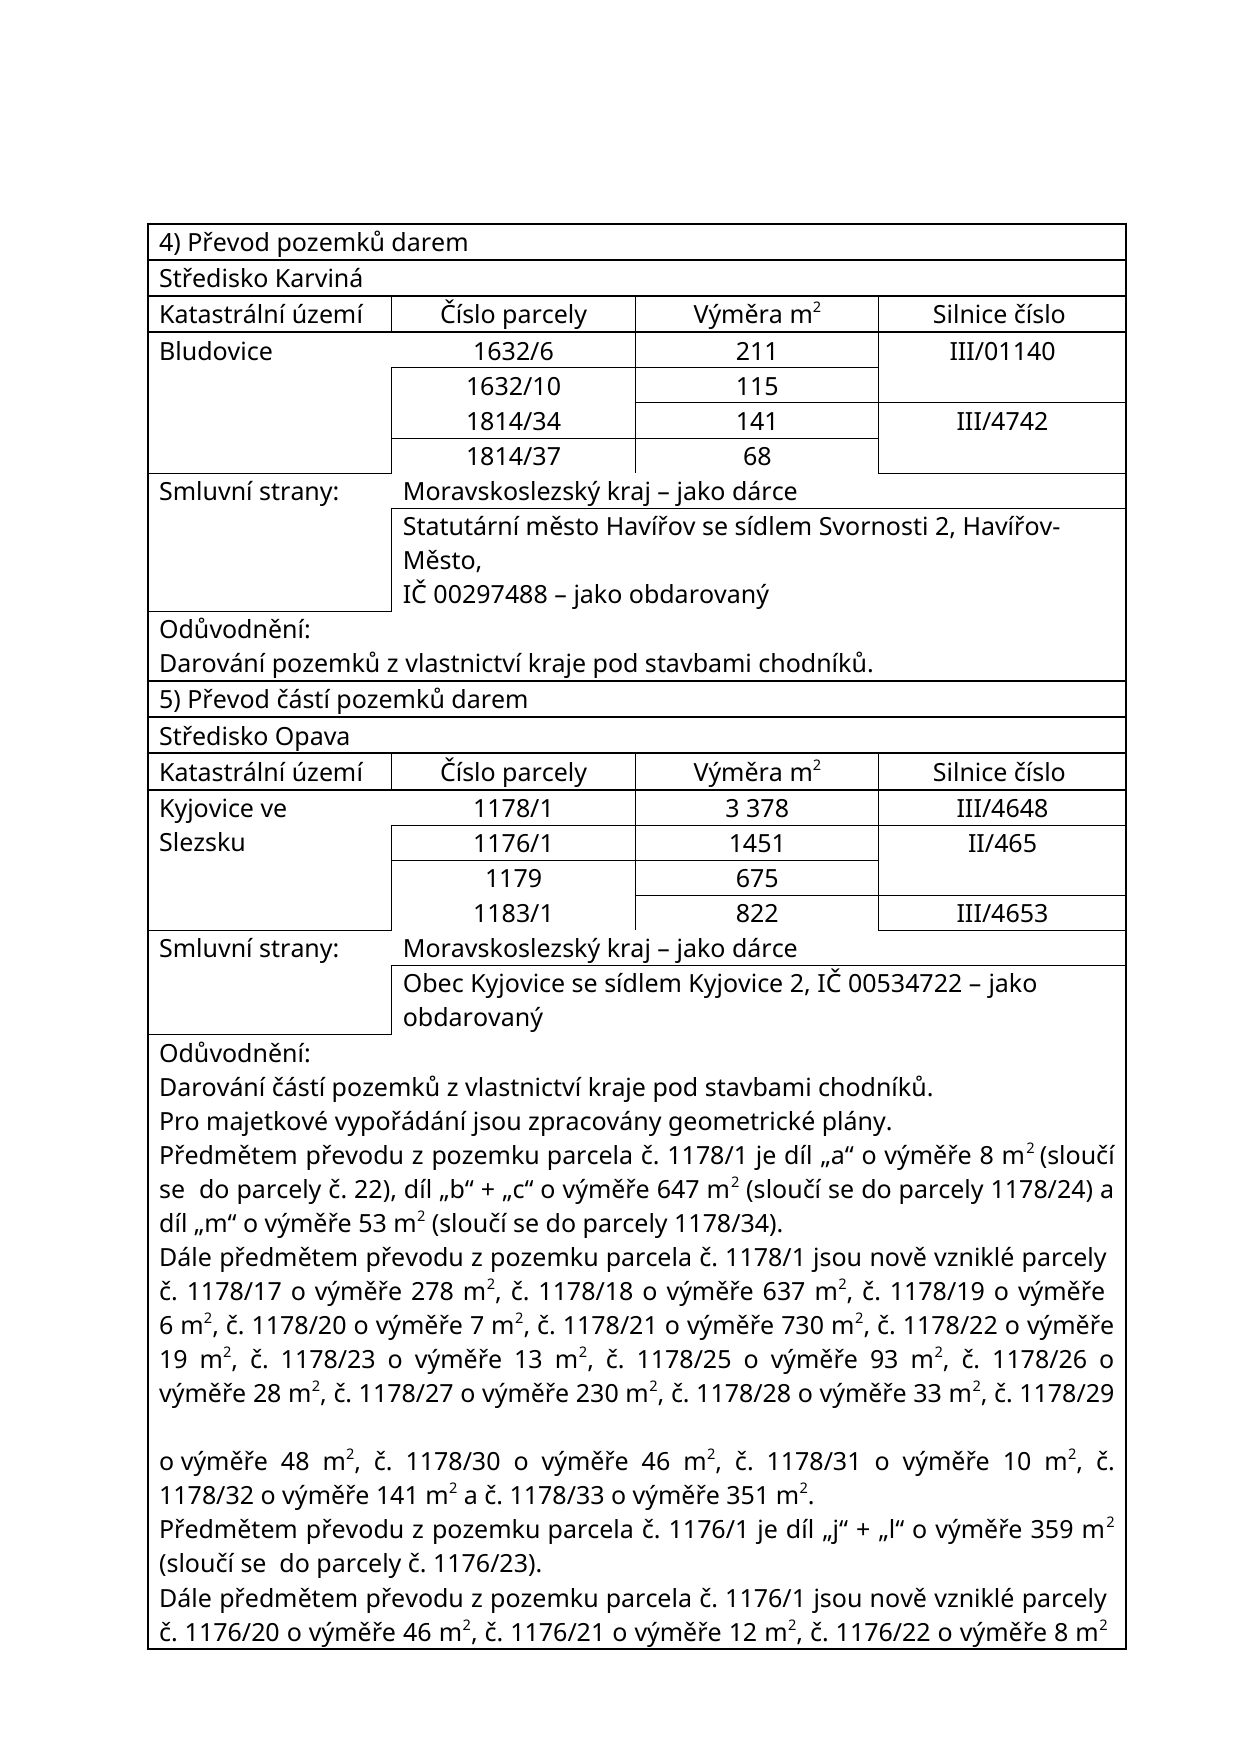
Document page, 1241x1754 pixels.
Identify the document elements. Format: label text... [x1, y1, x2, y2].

table_cell III/4653 [879, 896, 1125, 930]
table_cell Odůvodnění: Darování pozemků z vlastnictví kraje pod stavbami chodníků. [149, 611, 1125, 680]
table_header 141 [636, 403, 878, 437]
table_cell Silnice číslo [879, 754, 1125, 788]
table_cell Středisko Karviná [149, 261, 1125, 295]
table_cell Odůvodnění: Darování částí pozemků z vlastnictví kraje pod stavbami chodníků. Pro majetkové vypořádání jsou zpracovány geometrické plány. Předmětem převodu z pozemku parcela č. 1178/1 je díl „a“ o výměře 8 m2 (sloučí se do parcely č. 22), díl „b“ + „c“ o výměře 647 m2 (sloučí se do parcely 1178/24) a díl „m“ o výměře 53 m2 (sloučí se do parcely 1178/34). Dále předmětem převodu z pozemku parcela č. 1178/1 jsou nově vzniklé parcely č. 1178/17 o výměře 278 m2, č. 1178/18 o výměře 637 m2, č. 1178/19 o výměře 6 m2, č. 1178/20 o výměře 7 m2, č. 1178/21 o výměře 730 m2, č. 1178/22 o výměře 19 m2, č. 1178/23 o výměře 13 m2, č. 1178/25 o výměře 93 m2, č. 1178/26 o výměře 28 m2, č. 1178/27 o výměře 230 m2, č. 1178/28 o výměře 33 m2, č. 1178/29 o výměře 48 m2, č. 1178/30 o výměře 46 m2, č. 1178/31 o výměře 10 m2, č. 1178/32 o výměře 141 m2 a č. 1178/33 o výměře 351 m2. Předmětem převodu z pozemku parcela č. 1176/1 je díl „j“ + „l“ o výměře 359 m2 (sloučí se do parcely č. 1176/23). Dále předmětem převodu z pozemku parcela č. 1176/1 jsou nově vzniklé parcely č. 1176/20 o výměře 46 m2, č. 1176/21 o výměře 12 m2, č. 1176/22 o výměře 8 m2 [149, 1034, 1125, 1648]
table_header 1814/34 [392, 402, 635, 437]
table_header 1632/6 [391, 333, 635, 367]
table_cell Katastrální území [149, 297, 391, 331]
table_cell Výměra m2 [636, 297, 878, 331]
table_header 211 [636, 333, 878, 367]
table_header 1451 [636, 826, 878, 860]
table_header 3 378 [636, 791, 878, 824]
table_cell 68 [636, 439, 878, 472]
table_cell 1183/1 [392, 895, 635, 930]
table_cell Katastrální území [149, 754, 391, 788]
table_header 1176/1 [392, 826, 635, 860]
table_cell Bludovice [149, 333, 391, 472]
table_cell Výměra m2 [636, 754, 878, 788]
table_cell Číslo parcely [392, 754, 635, 788]
table_cell 5) Převod částí pozemků darem [149, 682, 1125, 716]
table_header III/4648 [879, 791, 1125, 824]
table_cell 115 [636, 368, 878, 402]
table_cell Statutární město Havířov se sídlem Svornosti 2, Havířov-Město, IČ 00297488 – jako obdarovaný [392, 509, 1125, 611]
table_cell 1814/37 [392, 439, 635, 472]
table_cell Středisko Opava [149, 718, 1125, 752]
table_cell 675 [636, 861, 878, 895]
table_cell Kyjovice ve Slezsku [149, 791, 391, 930]
table_cell Číslo parcely [392, 297, 635, 331]
table_cell 822 [636, 896, 878, 930]
table_cell Smluvní strany: [149, 474, 391, 611]
table_header 1178/1 [391, 791, 635, 824]
table_cell 1632/10 [392, 368, 635, 402]
table_header Moravskoslezský kraj – jako dárce [391, 473, 1125, 508]
table_cell Obec Kyjovice se sídlem Kyjovice 2, IČ 00534722 – jako obdarovaný [392, 966, 1125, 1034]
table_cell Silnice číslo [879, 297, 1125, 331]
table_header Moravskoslezský kraj – jako dárce [391, 930, 1125, 965]
table_cell II/465 [879, 826, 1125, 895]
table_cell III/4742 [879, 403, 1125, 472]
table_header 4) Převod pozemků darem [149, 225, 1125, 259]
table_cell 1179 [392, 861, 635, 895]
table_header III/01140 [879, 333, 1125, 402]
table_cell Smluvní strany: [149, 931, 391, 1034]
